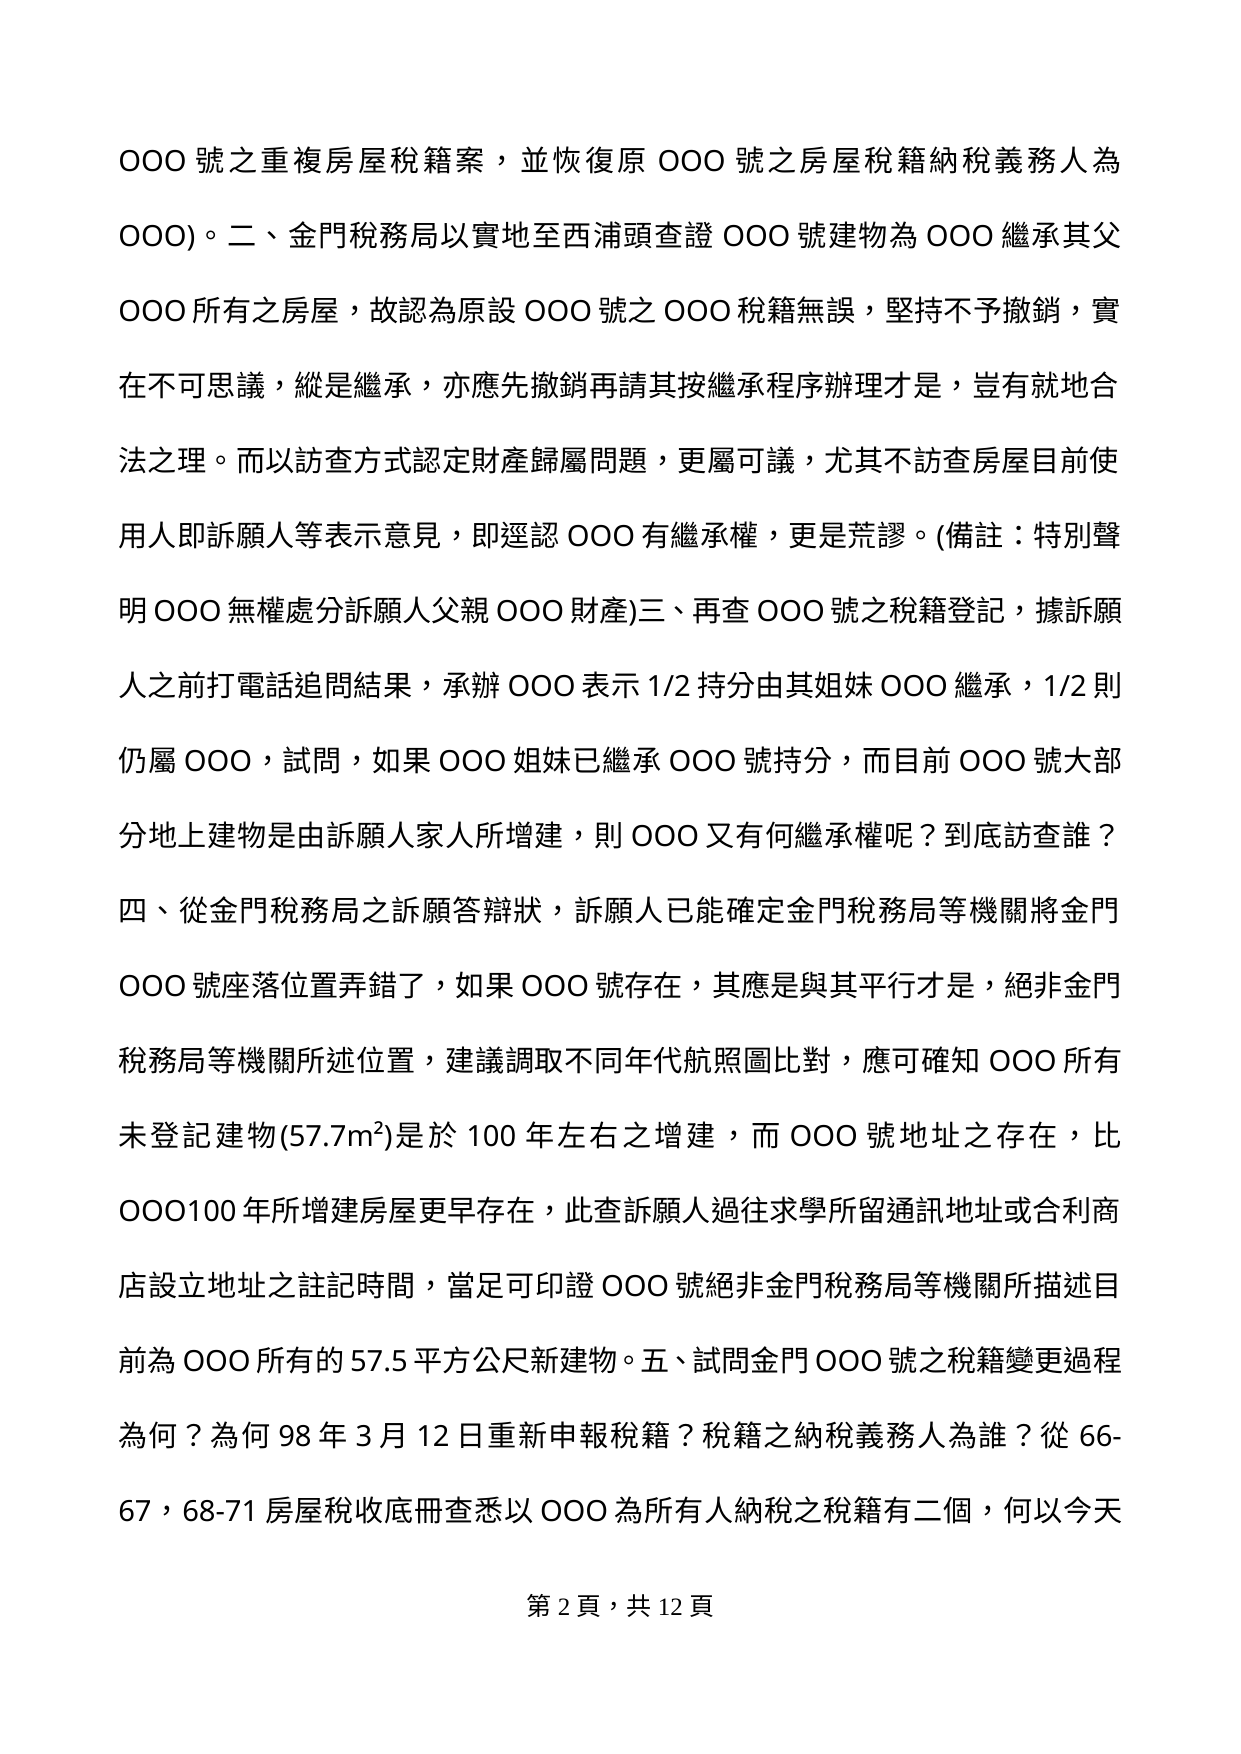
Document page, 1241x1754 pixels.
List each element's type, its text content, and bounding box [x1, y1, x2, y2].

text 訴願人訴願意旨略謂：一、請求廢棄金門縣稅務局104年12月31日金稅財字第1040301964號書函知決定，另為適法處理(即撤銷坐落金門縣OOO號及OOO號之重複房屋稅籍案，並恢復原OOO號之房屋稅籍納稅義務人為OOO)。二、金門稅務局以實地至西浦頭查證OOO號建物為OOO繼承其父OOO所有之房屋，故認為原設OOO號之OOO稅籍無誤，堅持不予撤銷，實在不可思議，縱是繼承，亦應先撤銷再請其按繼承程序辦理才是，豈有就地合法之理。而以訪查方式認定財產歸屬問題，更屬可議，尤其不訪查房屋目前使用人即訴願人等表示意見，即逕認OOO有繼承權，更是荒謬。(備註：特別聲明OOO無權處分訴願人父親OOO財產)三、再查OOO號之稅籍登記，據訴願人之前打電話追問結果，承辦OOO表示1/2持分由其姐妹OOO繼承，1/2則仍屬OOO，試問，如果OOO姐妹已繼承OOO號持分，而目前OOO號大部分地上建物是由訴願人家人所增建，則OOO又有何繼承權呢？到底訪查誰？四、從金門稅務局之訴願答辯狀，訴願人已能確定金門稅務局等機關將金門OOO號座落位置弄錯了，如果OOO號存在，其應是與其平行才是，絕非金門稅務局等機關所述位置，建議調取不同年代航照圖比對，應可確知OOO所有未登記建物(57.7m²)是於100年左右之增建，而OOO號地址之存在，比OOO100年所增建房屋更早存在，此查訴願人過往求學所留通訊地址或合利商店設立地址之註記時間，當足可印證OOO號絕非金門稅務局等機關所描述目前為OOO所有的57.5平方公尺新建物。五、試問金門OOO號之稅籍變更過程為何？為何98年3月12日重新申報稅籍？稅籍之納稅義務人為誰？從66-67，68-71房屋稅收底冊查悉以OOO為所有人納稅之稅籍有二個，何以今天只剩一個(即OOO-2號)，另一個為何失去不見？請查明惠復。六、金門OOO號、21號、OOO號面積各為多少，有無重疊？請查明惠復。七、金門OOO號(或OOO號)原係由OOO與OOO共建，嗣由OOO以所有人身分登記為納稅義務人，並實際取得使用權利經營商業，其二人間是否存在任何交易行為，類如典當或買斷等情形，暫且不論，但從金門稅務局人員口中得悉，上開建物已由OOO與OOO分好所有權，訴願人深覺莫名其妙，請正視訴願人之法定繼承權，尤其渠二人均無權變更OOO原存在之稅籍，祈重行檢視辦理過程是否允當。八、稅籍證明係未登記建物重要財產證明之一，金門稅務局於本案納稅義務人之核定若有錯誤或不察，自應本於職掌權限範圍及早更正，定紛止爭，以符法治。且訴願人亦無要求對建物所有權進行審認裁斷情事，謹就稅籍核定不當要求更正而已。九、事實勝於雄辯，OOO君以自建切結書取得稅籍，今即證屬不實，應即撤銷，渠若有其他主張，應請其依法提出為是，豈能由金門稅務局一廂情願地為其找理由，維持其稅籍，此恐屬不妥。十、由於金門OOO號之座落位置，基本上是一個錯誤的認定，所以導致錯誤的結果，這個問題請詳加查證即可一目了然，撥亂反正，請再確認。十一、綜上事實與理由，祈如請求事項辦理。另補充訴願意旨略謂：一、金門稅務局答辯理由一略謂「OOO號於民國53年設立房屋稅籍牌號安0089，98年3月12日OOO委託OOO重新申報稅籍」，理由四略謂「OOO、21、OOO號房屋分屬3棟不同建物」等說法，訴願人請求貴會查明以下事項：(一)OOO號既有稅籍存在，其重新申報稅籍理由為何？若此屋為共有卻僅由一人申請，當否？有無可能損害另一人權益？(二)OOO號在民國66至71年之房屋稅籍牌號到底是幾號？若為0089號則其記載之「房屋現值」及「應納稅額」為多少？按訴願人所查詢資料，民國66至67年房屋稅徵底冊記載，房屋牌號27/372「房屋現值」為32872元，由OOO納稅38元；民國68年至71年納稅資料，房屋稅籍牌號027(消滅372)之「房屋現值」為31883元，由OOO納稅73元(69年為72元)，從上述情形觀之，OOO號房屋牌號應為0027及0372，之後消滅372保留27號，並以OOO為所有人納稅，0089牌號似與OOO號無關(66-71房屋徵收底冊詳訴願書附件)。(三)本案指述之OOO號是否改編訂為21號？請貴會至實地勘查和丈量一下，有OOO、21、OOO號三棟建物嗎？其面積如何分割？訴願人到現在還不清楚三棟建物在哪裡及如何劃分？若真如此，門牌編訂也特別奇怪，連在一起的房屋即便要重新編訂門牌，也應連號，竟然10號跳到21，OOO號，不知是何種情形？從金門縣都市計畫整合資訊系統檢視結果，OOO號編訂位置非在金寧鄉西劃段405/406土地地號上，其建物所有權另有其人，則本案指稱OOO與OOO共有之OOO號，到底在哪？有無真正的門牌號碼，或是虛擬存在的幽靈門牌？並請貴會責成金門戶政事務所說明釐清，併進行必要錯誤更正。二、金門稅務局答辯理由二之訪查OOO內容，略謂「之後該屋無償提供給OOO媳婦繼續經營雜貨店」等情，更屬無稽，查該址由訴願人父親OOO於民國64年已申設合利商店經營，與OOO媳婦根本無關(訴願人大嫂入嫁約在民國70年)又OOO並非當事人，「無償提供」、「由其子OOO繼承該建物」之說法根據為何？尤其該屋係由OOO增建之事實，渠當無不知之理，即斷言由OOO繼承，是被誤導或斷章取義，有待辯正，惟上述說法已顯不可信，亦無可作為根據，而金門稅務局卻據OOO之說法就認定「OOO君申報設籍之金寧鄉OOO號建物，確實係繼承其父OOO君所有之房屋」而不撤銷其稅籍，其採證在行政程序上及實體上均違反一般經驗及論理法則，嚴重違誤卻稱其「依法設籍課稅並無違誤」。再者，金門稅務局答辯書說明理由二後段「OOO於103年4月22日檢具土地所有權狀影本、門牌初編證明及切結書等文件向本局申報系爭屋之稅籍編號，核與規定尚無不合，自應以OOO君為納稅義務人名義課徵房屋稅」之說法，前已證明其切結自建不實，並由貴會撤銷原處分在案，今卻無視貴會之決定，仍持同樣理由維持OOOOOO 號稅籍，實屬藐視。三、綜上，本案建物OOO既非自建亦非繼承(若有亦已由其妹OOO繼承應有部分)，責金門稅務局核給OOO以所有人身分取得OOO號現址稅籍，合法合理嗎？已明顯侵犯OOO財產所有權及訴願人繼承權，雖稅籍非確認所有權歸屬必要文件，然其確係財產權重要表徵佐證文件，此為眾所周知事項，應勿庸贅述，請貴會如訴願人請求作成決定，以符法治云云。 [118, 121, 1122, 1546]
